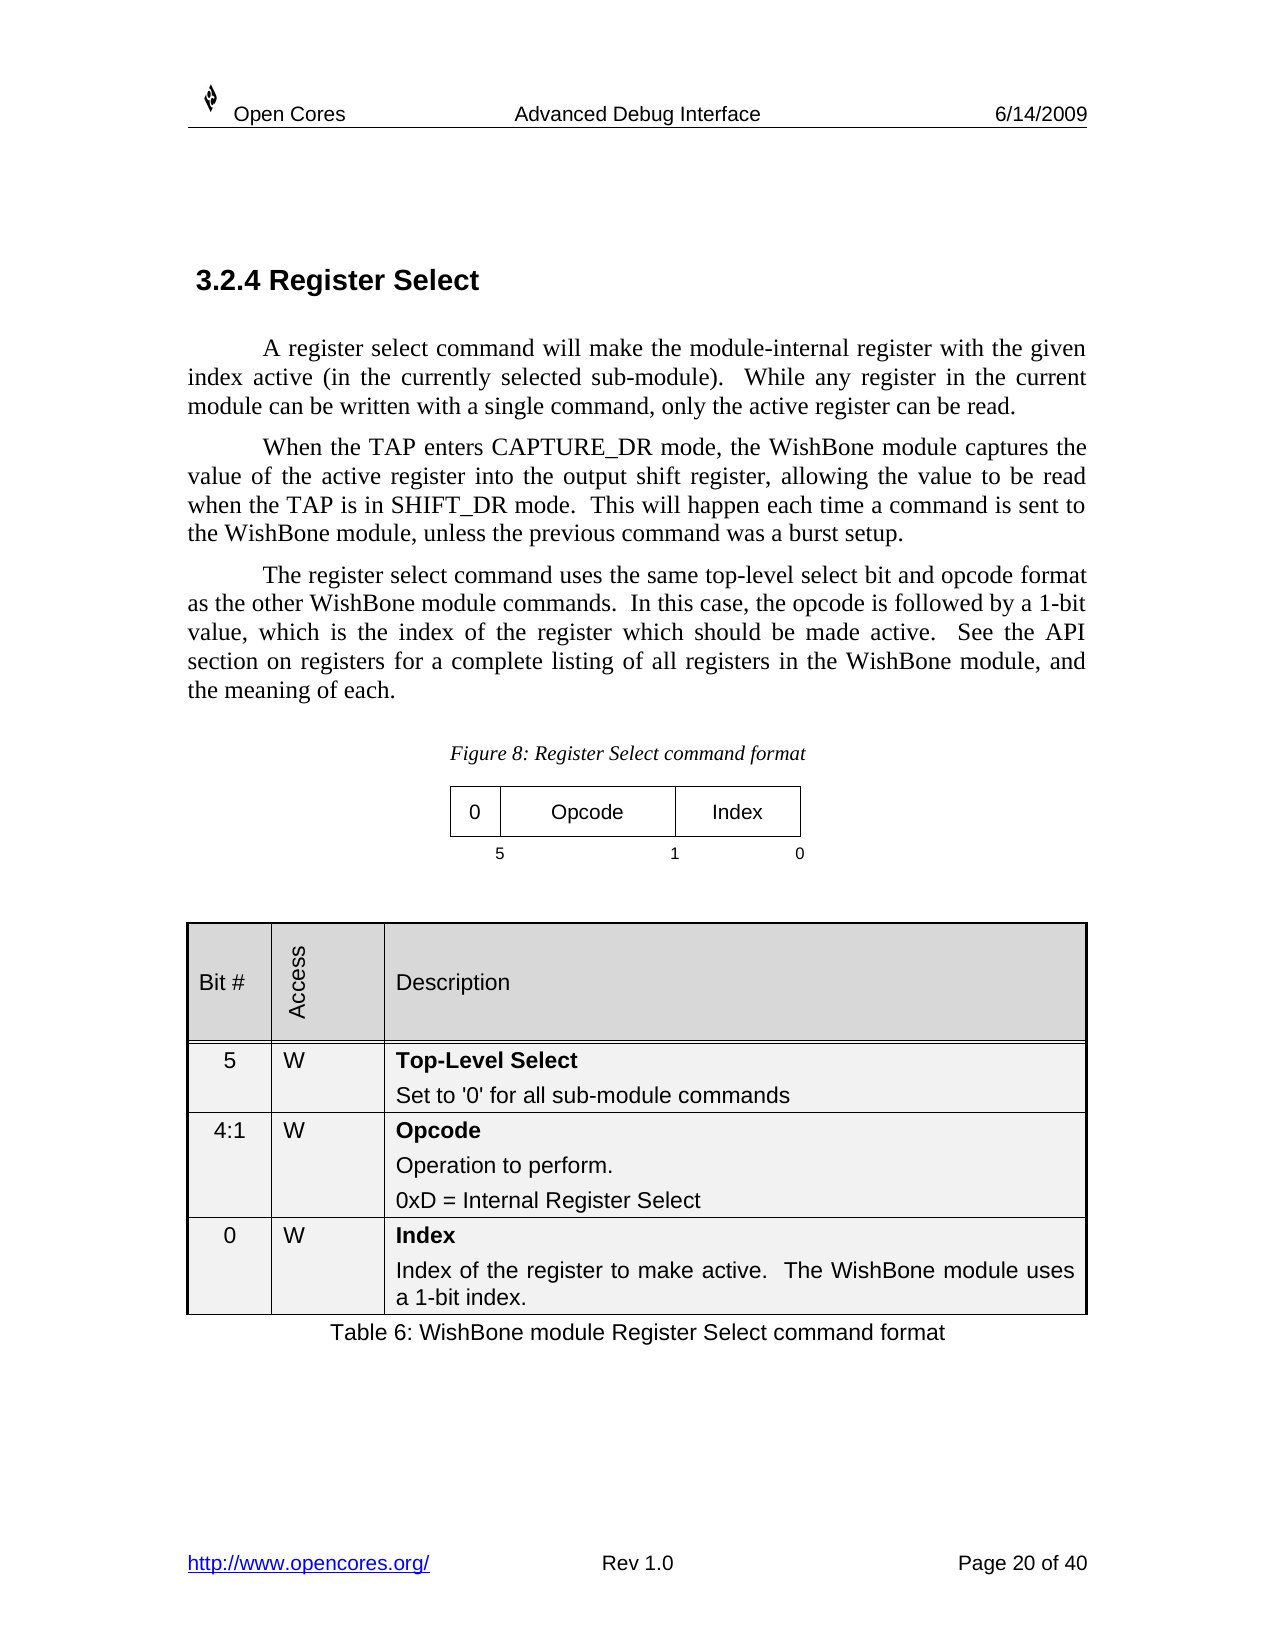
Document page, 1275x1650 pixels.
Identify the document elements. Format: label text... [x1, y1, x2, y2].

table_header Description [385, 924, 1085, 1040]
table_cell W [272, 1044, 384, 1112]
table_cell Top-Level Select Set to '0' for all sub-module commands [385, 1044, 1085, 1112]
table_cell Index Index of the register to make active. The WishBone module uses a 1-bit index. [385, 1218, 1085, 1314]
table_cell W [272, 1218, 384, 1314]
text The register select command uses the same top-level select bit and opcode format as the other WishBone module commands. In this case, the opcode is followed by a 1-bit value, which is the index of the register which should be made active. See the API section on registers for a complete listing of all registers in the WishBone module, and the meaning of each. [187, 560, 1087, 703]
table_header Access [272, 924, 384, 1040]
text When the TAP enters CAPTURE_DR mode, the WishBone module captures the value of the active register into the output shift register, allowing the value to be read when the TAP is in SHIFT_DR mode. This will happen each time a command is sent to the WishBone module, unless the previous command was a burst setup. [187, 432, 1087, 547]
table_cell 0 [189, 1218, 271, 1314]
table_cell W [272, 1113, 384, 1217]
table_header Bit # [189, 924, 271, 1040]
text Figure 8: Register Select command format [450, 741, 825, 764]
table_cell Opcode Operation to perform. 0xD = Internal Register Select [385, 1113, 1085, 1217]
text A register select command will make the module-internal register with the given index active (in the currently selected sub-module). While any register in the current module can be written with a single command, only the active register can be read. [187, 333, 1087, 420]
table_cell 5 [189, 1044, 271, 1112]
subtitle Register Select [187, 262, 1087, 296]
table_cell 4:1 [189, 1113, 271, 1217]
text Table 6: WishBone module Register Select command format [187, 1319, 1087, 1346]
